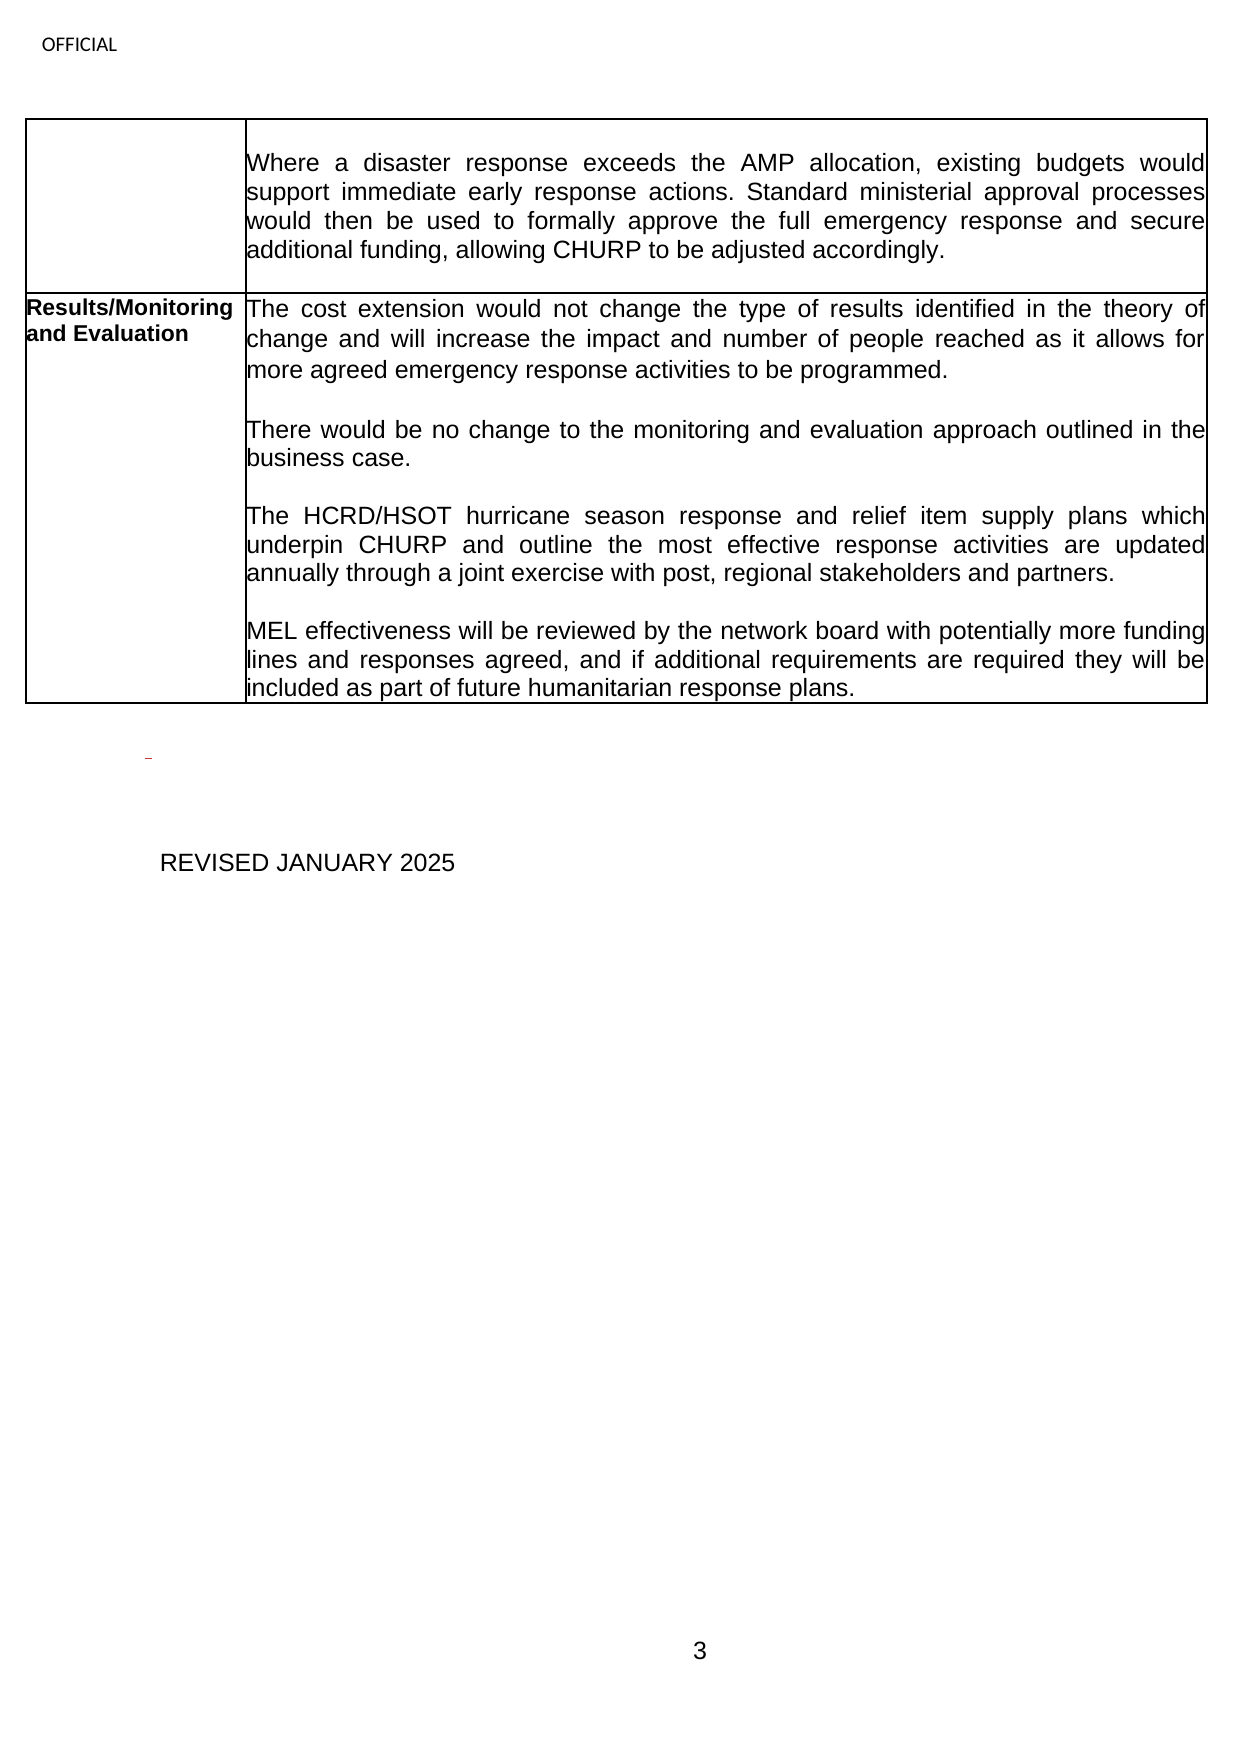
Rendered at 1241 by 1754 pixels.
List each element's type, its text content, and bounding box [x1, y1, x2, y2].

table_cell Results/Monitoring and Evaluation [27, 294, 245, 702]
table_cell Where a disaster response exceeds the AMP allocation, existing budgets would support immediate early response actions. Standard ministerial approval processes would then be used to formally approve the full emergency response and secure additional funding, allowing CHURP to be adjusted accordingly. [247, 120, 1206, 292]
table_cell [27, 120, 245, 292]
table_cell The cost extension would not change the type of results identified in the theory of change and will increase the impact and number of people reached as it allows for more agreed emergency response activities to be programmed. There would be no change to the monitoring and evaluation approach outlined in the business case. The HCRD/HSOT hurricane season response and relief item supply plans which underpin CHURP and outline the most effective response activities are updated annually through a joint exercise with post, regional stakeholders and partners. MEL effectiveness will be reviewed by the network board with potentially more funding lines and responses agreed, and if additional requirements are required they will be included as part of future humanitarian response plans. [247, 294, 1206, 702]
text REVISED JANUARY 2025 [159, 847, 1240, 876]
